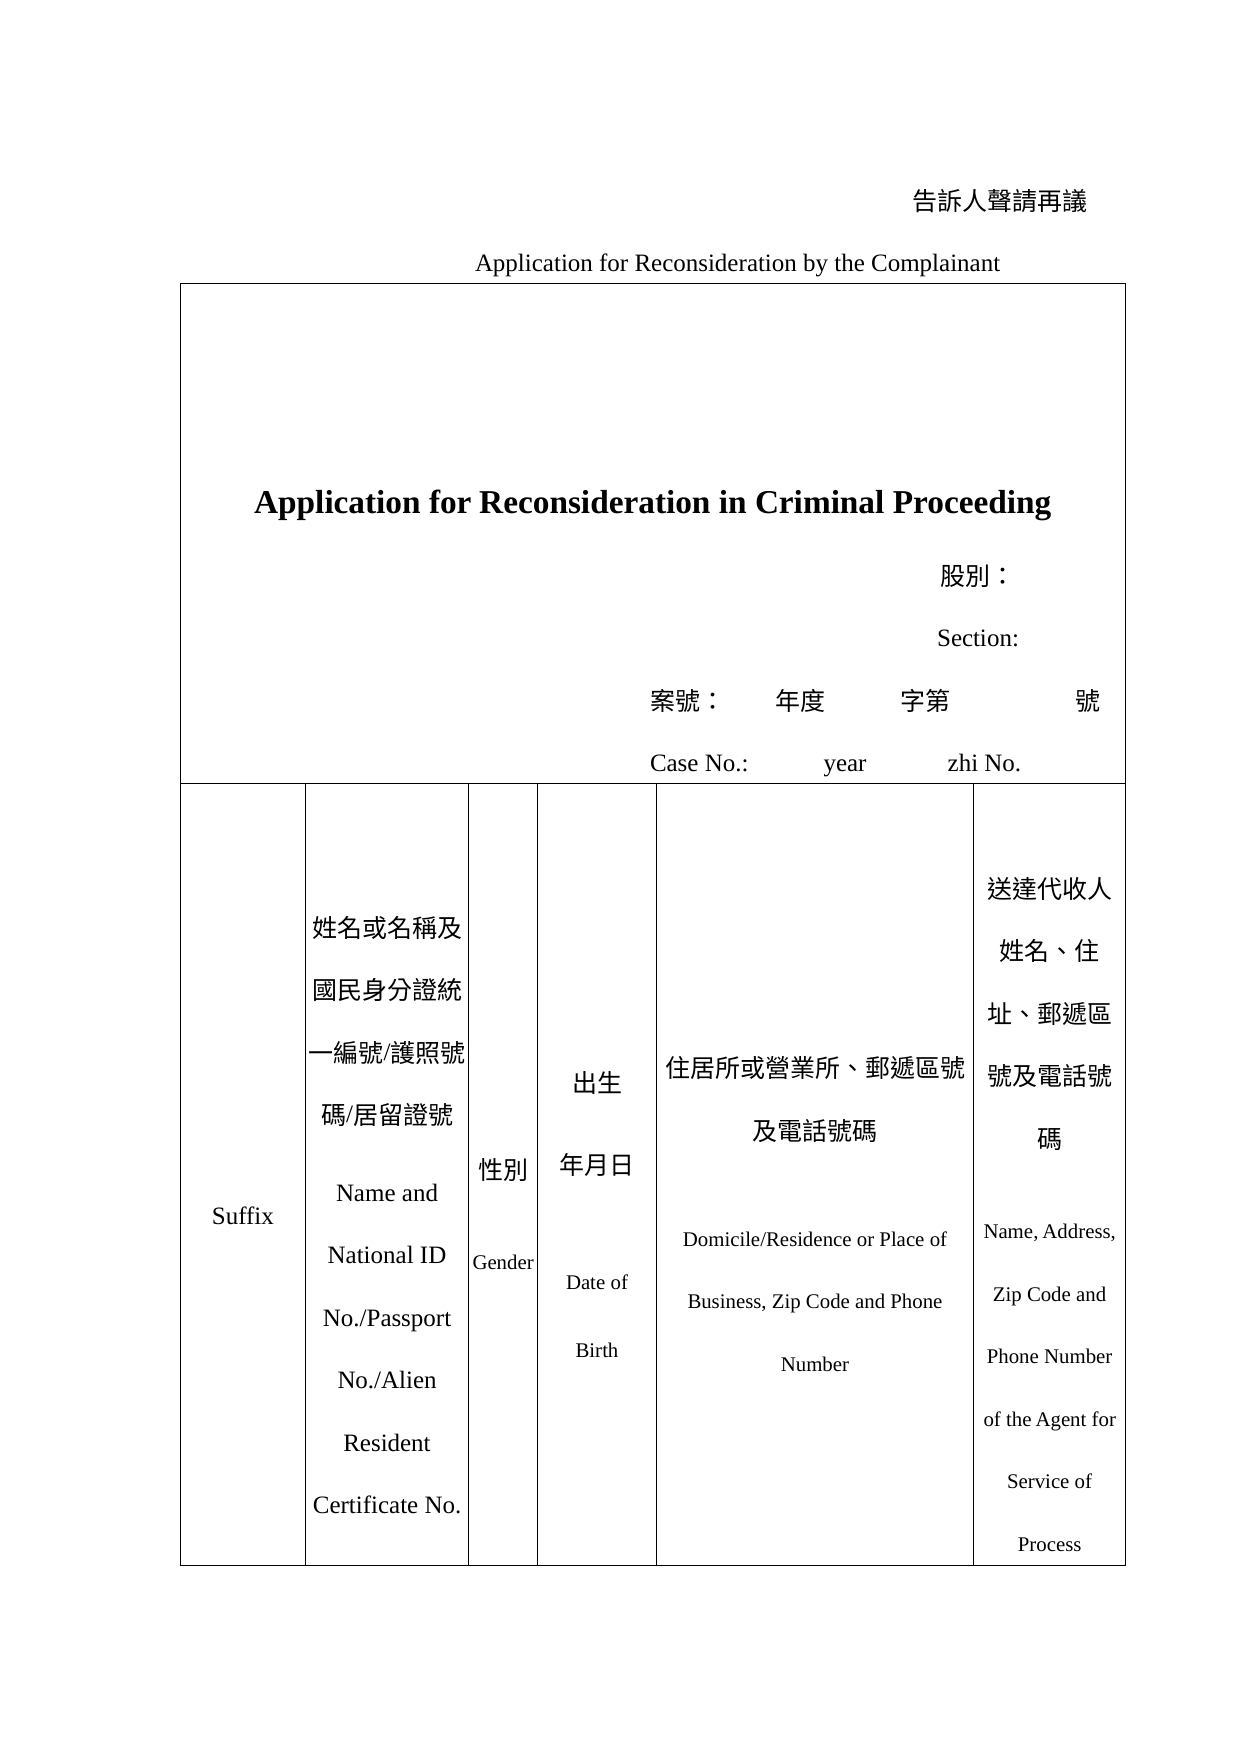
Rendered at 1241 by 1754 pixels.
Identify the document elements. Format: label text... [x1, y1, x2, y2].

table_cell 性別 Gender [469, 784, 537, 1564]
table_cell Suffix [181, 784, 305, 1564]
table_cell 姓名或名稱及國民身分證統一編號/護照號碼/居留證號 Name and National ID No./Passport No./Alien Resident Certificate No. [306, 784, 468, 1564]
table_header 告訴人聲請再議 Application for Reconsideration by the Complainant [180, 158, 1125, 283]
table_cell 出生 年月日 Date of Birth [538, 784, 656, 1564]
table_cell 送達代收人姓名、住址、郵遞區號及電話號碼 Name, Address, Zip Code and Phone Number of the Agent for Service of Process [974, 784, 1125, 1564]
table_cell 住居所或營業所、郵遞區號及電話號碼 Domicile/Residence or Place of Business, Zip Code and Phone Number [657, 784, 973, 1564]
table_cell Application for Reconsideration in Criminal Proceeding 股別： Section: 案號： 年度 字第 號 Case No.: year zhi No. [181, 284, 1125, 783]
